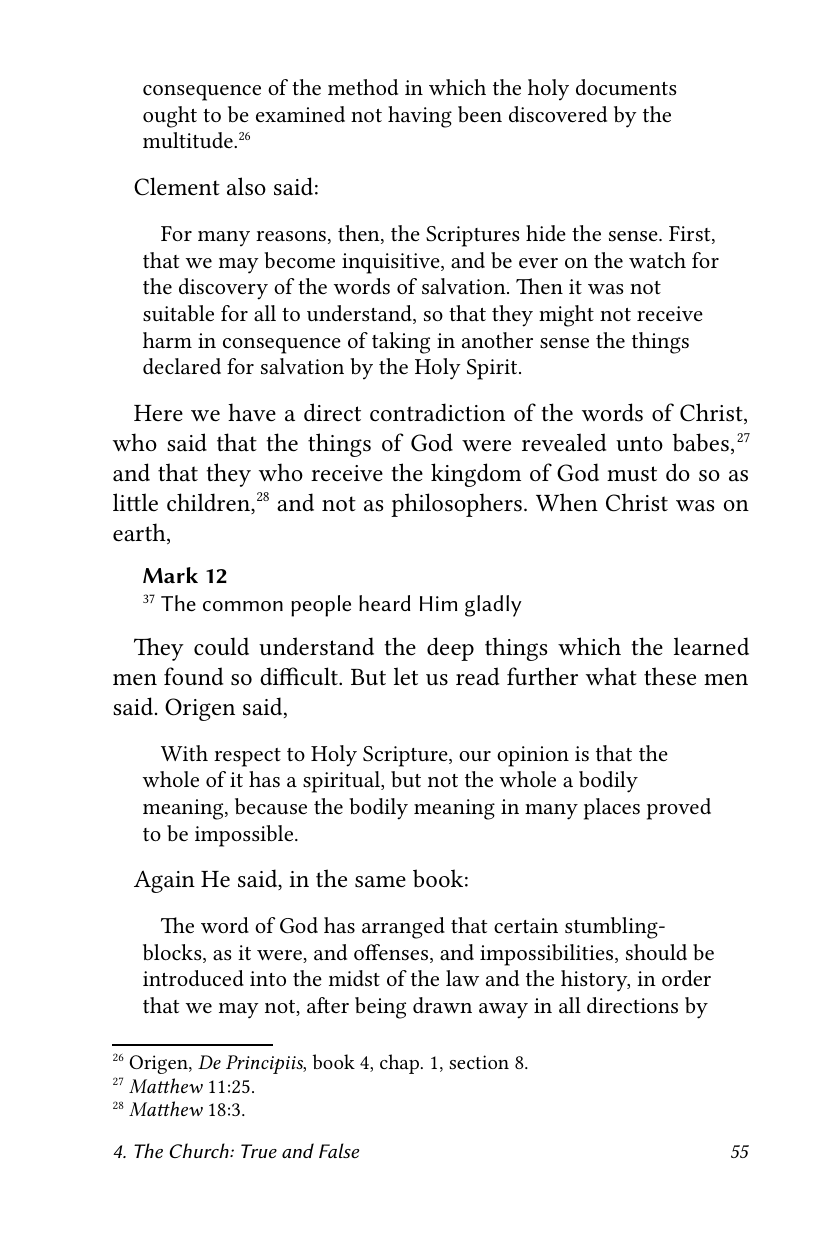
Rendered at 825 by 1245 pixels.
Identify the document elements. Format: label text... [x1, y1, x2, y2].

text With respect to Holy Scripture, our opinion is that the whole of it has a spiritual, but not the whole a bodily meaning, because the bodily meaning in many places proved to be impossible. [142, 740, 720, 847]
text Again He said, in the same book: [112, 865, 750, 894]
text Mark 12 [142, 563, 750, 589]
text 37 The common people heard Him gladly [142, 591, 720, 617]
text The word of God has arranged that certain stumbling-blocks, as it were, and offenses, and impossibilities, should be introduced into the midst of the law and the history, in order that we may not, after being drawn away in all directions by [142, 913, 720, 1019]
text Matthew 11:25. [112, 1074, 750, 1098]
text Matthew 18:3. [112, 1098, 750, 1122]
text For many reasons, then, the Scriptures hide the sense. First, that we may become inquisitive, and be ever on the watch for the discovery of the words of salvation. Then it was not suitable for all to understand, so that they might not receive harm in consequence of taking in another sense the things declared for salvation by the Holy Spirit. [142, 221, 720, 380]
text Clement also said: [112, 173, 750, 202]
text Here we have a direct contradiction of the words of Christ, who said that the things of God were revealed unto babes, and that they who receive the kingdom of God must do so as little children, and not as philosophers. When Christ was on earth, [112, 399, 750, 547]
text consequence of the method in which the holy documents ought to be examined not having been discovered by the multitude. [142, 75, 720, 154]
text They could understand the deep things which the learned men found so difficult. But let us read further what these men said. Origen said, [112, 633, 750, 721]
text Origen, De Principiis, book 4, chap. 1, section 8. [112, 1051, 750, 1074]
